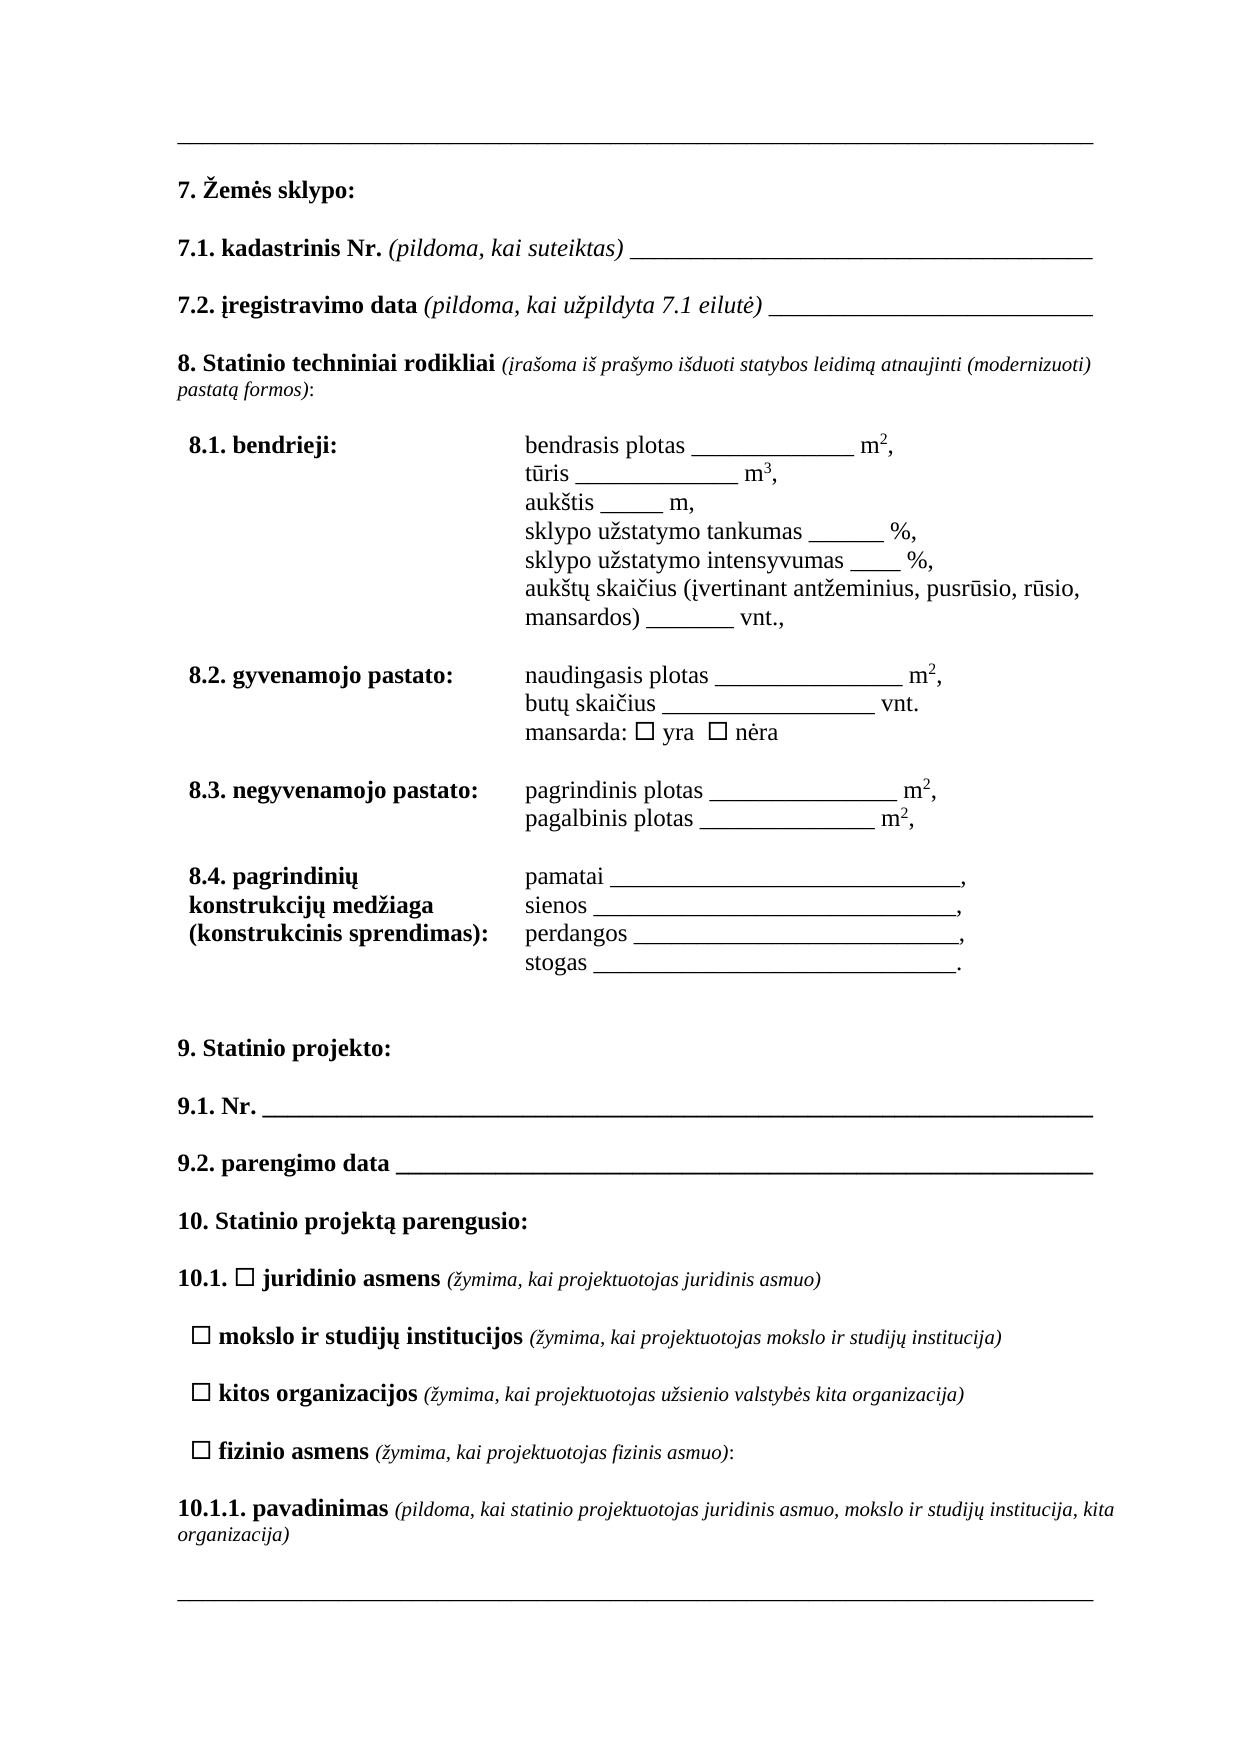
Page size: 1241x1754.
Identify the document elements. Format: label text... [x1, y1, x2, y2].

text 10.1.1. pavadinimas (pildoma, kai statinio projektuotojas juridinis asmuo, mokslo ir studijų institucija, kita organizacija) [177, 1493, 1122, 1546]
table_cell pagrindinis plotas _______________ m2, pagalbinis plotas ______________ m2, [514, 775, 1122, 861]
text 9.1. Nr. [177, 1091, 1122, 1120]
text 8. Statinio techniniai rodikliai (įrašoma iš prašymo išduoti statybos leidimą atnaujinti (modernizuoti) pastatą formos): [177, 348, 1122, 401]
text [] kitos organizacijos (žymima, kai projektuotojas užsienio valstybės kita organizacija) [190, 1378, 1122, 1407]
text 7.1. kadastrinis Nr. (pildoma, kai suteiktas) [177, 233, 1122, 262]
table_header 8.1. bendrieji: [177, 430, 513, 660]
text _ [177, 118, 1122, 147]
table_header bendrasis plotas _____________ m2, tūris _____________ m3, aukštis _____ m, sklypo užstatymo tankumas ______ %, sklypo užstatymo intensyvumas ____ %, aukštų skaičius (įvertinant antžeminius, pusrūsio, rūsio, mansardos) _______ vnt., [514, 430, 1122, 660]
table_cell 8.2. gyvenamojo pastato: [177, 660, 513, 775]
text 9. Statinio projekto: [177, 1033, 1122, 1062]
text _ [177, 1575, 1122, 1604]
text 9.2. parengimo data [177, 1148, 1122, 1177]
text 10.1. [] juridinio asmens (žymima, kai projektuotojas juridinis asmuo) [177, 1263, 1122, 1292]
table_cell 8.3. negyvenamojo pastato: [177, 775, 513, 861]
table_cell pamatai ____________________________, sienos _____________________________, perdangos __________________________, stogas _____________________________. [514, 861, 1122, 1005]
table_cell 8.4. pagrindinių konstrukcijų medžiaga (konstrukcinis sprendimas): [177, 861, 513, 1005]
table_cell naudingasis plotas _______________ m2, butų skaičius _________________ vnt. mansarda: [] yra [] nėra [514, 660, 1122, 775]
text 10. Statinio projektą parengusio: [177, 1206, 1122, 1235]
text 7. Žemės sklypo: [177, 176, 1122, 204]
text [] mokslo ir studijų institucijos (žymima, kai projektuotojas mokslo ir studijų institucija) [190, 1321, 1122, 1350]
text 7.2. įregistravimo data (pildoma, kai užpildyta 7.1 eilutė) [177, 291, 1122, 319]
text [] fizinio asmens (žymima, kai projektuotojas fizinis asmuo): [190, 1436, 1122, 1465]
